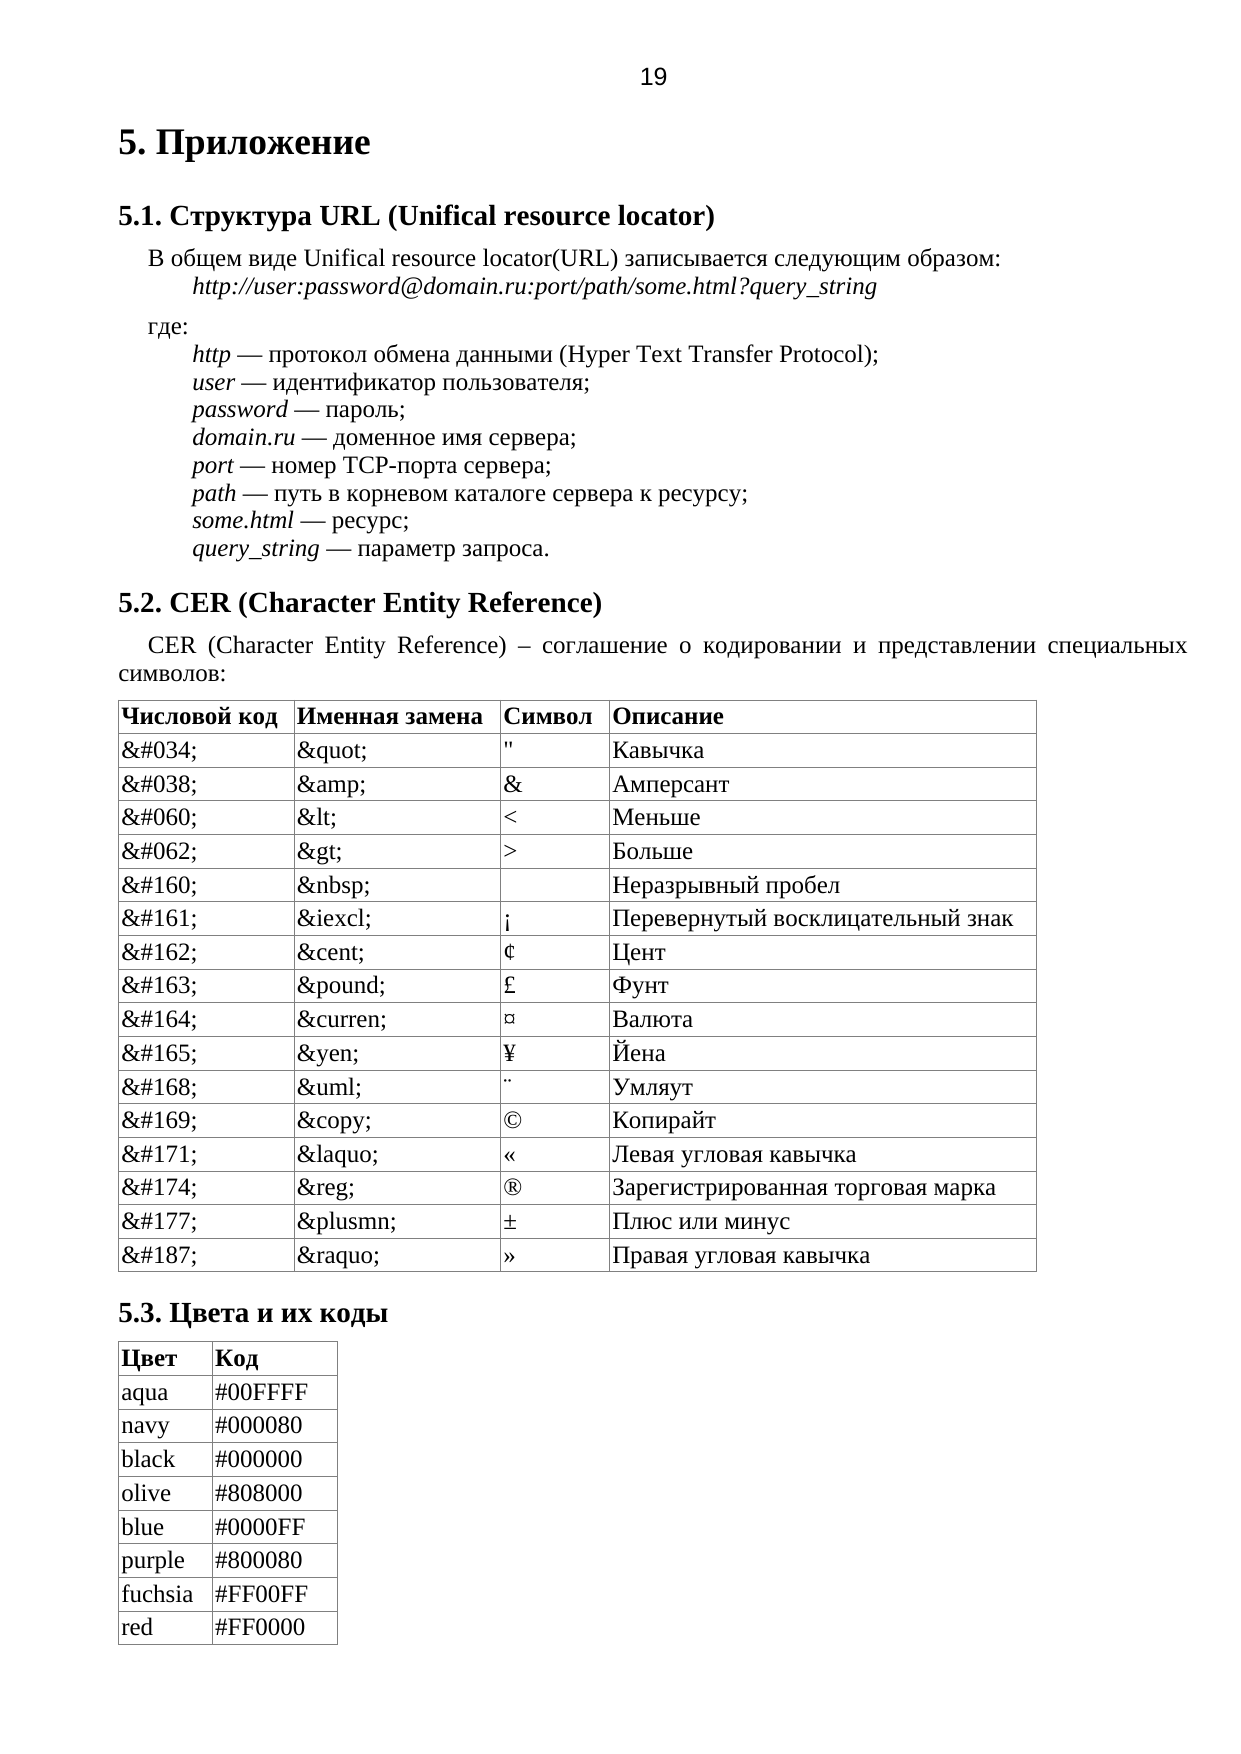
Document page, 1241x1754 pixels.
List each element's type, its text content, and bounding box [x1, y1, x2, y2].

title query_string — параметр запроса. [118, 534, 1188, 562]
table_header Код [213, 1342, 337, 1375]
table_cell ± [501, 1205, 609, 1238]
table_cell © [501, 1104, 609, 1137]
table_cell &#034; [119, 734, 294, 767]
table_cell ¥ [501, 1037, 609, 1069]
table_cell &nbsp; [295, 869, 500, 901]
table_cell &lt; [295, 801, 500, 834]
table_cell < [501, 801, 609, 834]
table_cell navy [119, 1410, 212, 1442]
table_cell &raquo; [295, 1239, 500, 1271]
table_cell Йена [610, 1037, 1036, 1069]
table_cell &pound; [295, 970, 500, 1002]
title password — пароль; [118, 396, 1188, 423]
table_cell black [119, 1443, 212, 1476]
table_cell &#162; [119, 936, 294, 969]
subtitle 5.2. CER (Character Entity Reference) [118, 587, 1188, 619]
table_cell Зарегистрированная торговая марка [610, 1172, 1036, 1204]
table_cell &cent; [295, 936, 500, 969]
table_cell Амперсант [610, 768, 1036, 800]
table_cell &#060; [119, 801, 294, 834]
table_cell &#165; [119, 1037, 294, 1069]
table_cell blue [119, 1511, 212, 1543]
table_cell &laquo; [295, 1138, 500, 1171]
table_cell &copy; [295, 1104, 500, 1137]
table_cell fuchsia [119, 1578, 212, 1611]
table_cell &#171; [119, 1138, 294, 1171]
table_cell #00FFFF [213, 1376, 337, 1409]
table_cell olive [119, 1477, 212, 1509]
subtitle 5.3. Цвета и их коды [118, 1297, 1188, 1329]
table_cell ® [501, 1172, 609, 1204]
table_cell ¤ [501, 1003, 609, 1036]
table_cell Кавычка [610, 734, 1036, 767]
title path — путь в корневом каталоге сервера к ресурсу; [118, 479, 1188, 506]
table_cell &#161; [119, 902, 294, 935]
text http://user:password@domain.ru:port/path/some.html?query_string [118, 272, 1188, 300]
table_cell aqua [119, 1376, 212, 1409]
table_cell [501, 869, 609, 901]
table_header Именная замена [295, 701, 500, 733]
table_cell &uml; [295, 1071, 500, 1103]
table_cell ¡ [501, 902, 609, 935]
table_cell &#174; [119, 1172, 294, 1204]
table_cell Умляут [610, 1071, 1036, 1103]
table_cell Перевернутый восклицательный знак [610, 902, 1036, 935]
subtitle 5.1. Структура URL (Unifical resource locator) [118, 200, 1188, 232]
table_cell purple [119, 1544, 212, 1577]
table_cell » [501, 1239, 609, 1271]
title user — идентификатор пользователя; [118, 368, 1188, 396]
table_cell Правая угловая кавычка [610, 1239, 1036, 1271]
table_cell £ [501, 970, 609, 1002]
table_cell &#187; [119, 1239, 294, 1271]
table_cell &#169; [119, 1104, 294, 1137]
table_cell Фунт [610, 970, 1036, 1002]
table_cell Плюс или минус [610, 1205, 1036, 1238]
table_cell &#168; [119, 1071, 294, 1103]
table_cell Копирайт [610, 1104, 1036, 1137]
subtitle 5. Приложение [118, 121, 1188, 162]
table_cell Больше [610, 835, 1036, 868]
table_cell &#038; [119, 768, 294, 800]
table_cell &plusmn; [295, 1205, 500, 1238]
table_cell « [501, 1138, 609, 1171]
table_cell > [501, 835, 609, 868]
table_cell Неразрывный пробел [610, 869, 1036, 901]
table_cell &#062; [119, 835, 294, 868]
title http — протокол обмена данными (Hyper Text Transfer Protocol); [118, 340, 1188, 368]
table_cell &#163; [119, 970, 294, 1002]
table_cell &#177; [119, 1205, 294, 1238]
table_cell ¨ [501, 1071, 609, 1103]
table_header Описание [610, 701, 1036, 733]
table_cell Цент [610, 936, 1036, 969]
table_cell &iexcl; [295, 902, 500, 935]
table_cell Левая угловая кавычка [610, 1138, 1036, 1171]
table_header Цвет [119, 1342, 212, 1375]
table_header Символ [501, 701, 609, 733]
title port — номер TCP-порта сервера; [118, 451, 1188, 479]
table_cell #000000 [213, 1443, 337, 1476]
title В общем виде Unifical resource locator(URL) записывается следующим образом: [118, 244, 1188, 272]
table_cell #000080 [213, 1410, 337, 1442]
title some.html — ресурс; [118, 506, 1188, 534]
table_cell red [119, 1612, 212, 1644]
table_cell &#160; [119, 869, 294, 901]
table_cell &curren; [295, 1003, 500, 1036]
table_cell &amp; [295, 768, 500, 800]
table_cell &reg; [295, 1172, 500, 1204]
table_cell & [501, 768, 609, 800]
table_cell &quot; [295, 734, 500, 767]
table_cell " [501, 734, 609, 767]
title domain.ru — доменное имя сервера; [118, 423, 1188, 451]
table_cell ¢ [501, 936, 609, 969]
table_cell &gt; [295, 835, 500, 868]
table_cell #800080 [213, 1544, 337, 1577]
table_cell #0000FF [213, 1511, 337, 1543]
table_cell &yen; [295, 1037, 500, 1069]
table_cell Валюта [610, 1003, 1036, 1036]
text CER (Character Entity Reference) – соглашение о кодировании и представлении специальных символов: [118, 632, 1188, 687]
table_cell &#164; [119, 1003, 294, 1036]
title где: [118, 312, 1188, 340]
table_cell #808000 [213, 1477, 337, 1509]
table_cell Меньше [610, 801, 1036, 834]
table_cell #FF00FF [213, 1578, 337, 1611]
table_cell #FF0000 [213, 1612, 337, 1644]
table_header Числовой код [119, 701, 294, 733]
